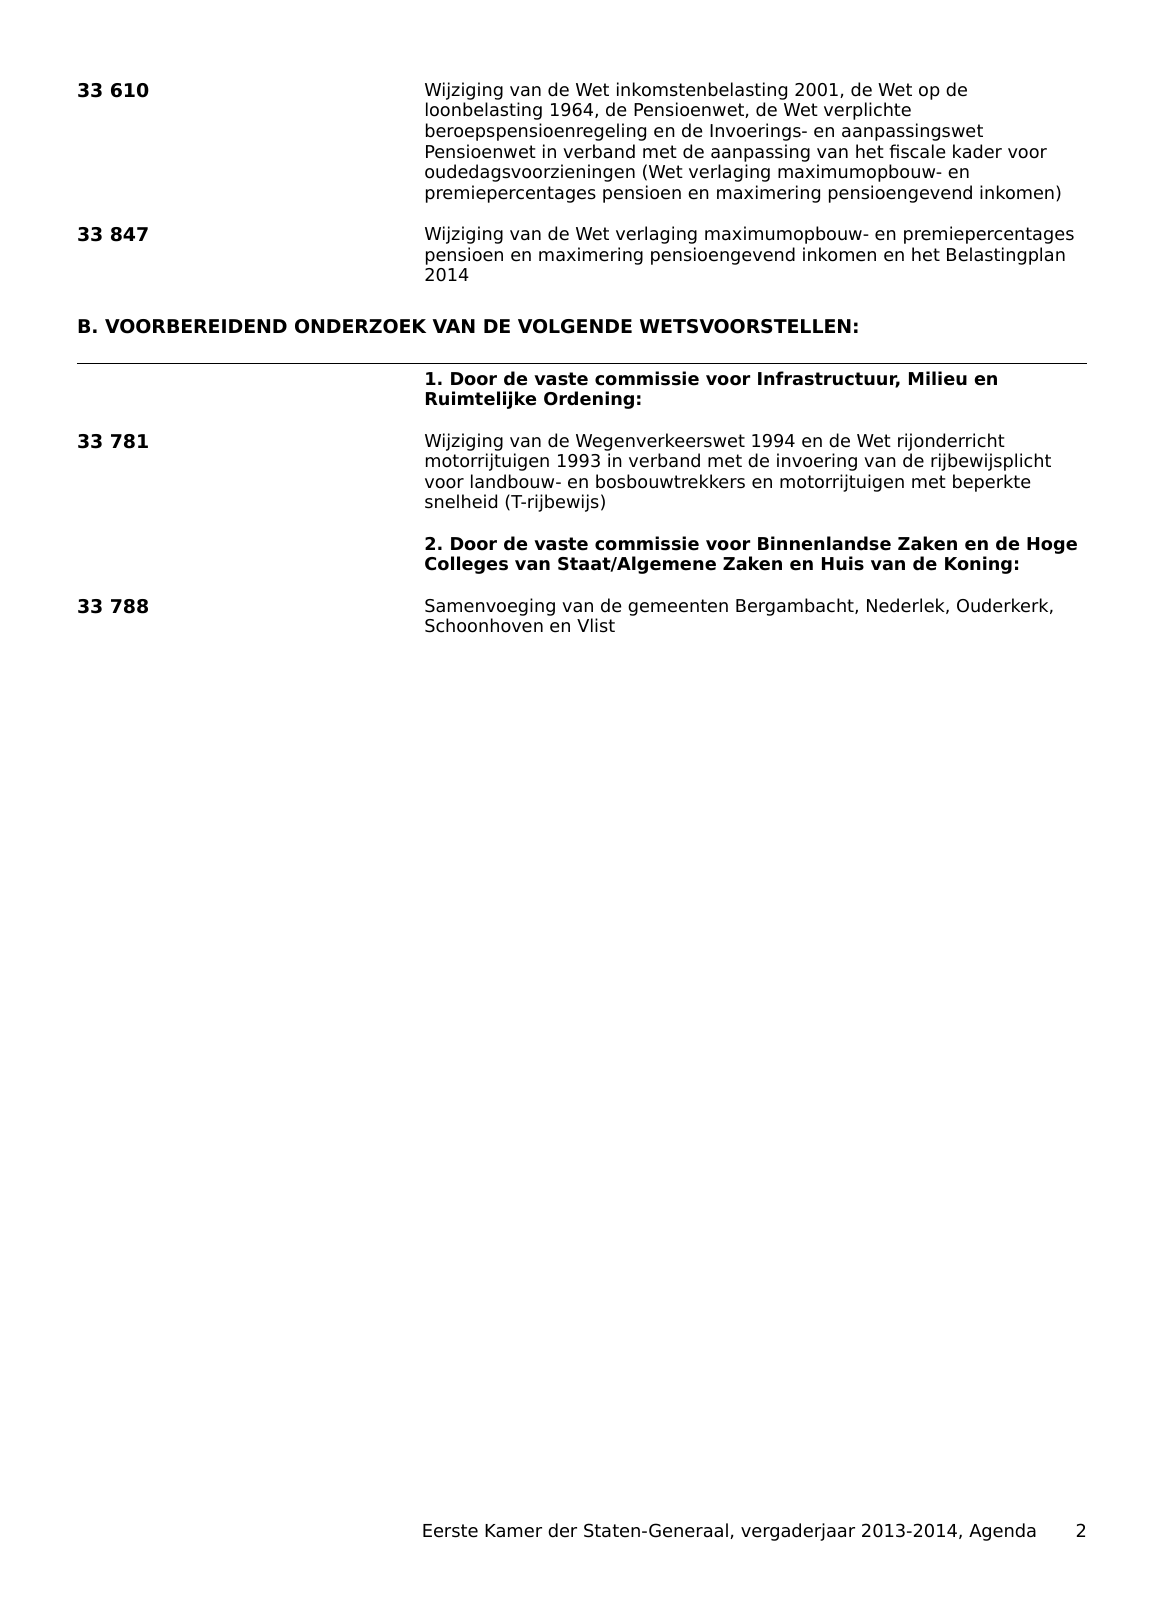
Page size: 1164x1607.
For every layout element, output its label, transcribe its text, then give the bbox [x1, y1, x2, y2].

table_cell [77, 204, 401, 224]
table_cell [418, 513, 1087, 534]
table_cell [401, 204, 418, 224]
table_cell [401, 410, 418, 431]
table_cell 33 610 [77, 80, 401, 203]
table_cell 2. Door de vaste commissie voor Binnenlandse Zaken en de Hoge Colleges van Staat/Algemene Zaken en Huis van de Koning: [418, 534, 1087, 575]
table_cell [418, 575, 1087, 596]
table_cell [401, 224, 418, 286]
table_cell [77, 59, 401, 80]
table_cell [77, 513, 401, 534]
subtitle B. VOORBEREIDEND ONDERZOEK VAN DE VOLGENDE WETSVOORSTELLEN: [77, 316, 1087, 338]
table_cell [401, 80, 418, 203]
table_cell [401, 534, 418, 575]
table_cell 33 847 [77, 224, 401, 286]
table_cell [418, 204, 1087, 224]
table_cell Wijziging van de Wet inkomstenbelasting 2001, de Wet op de loonbelasting 1964, de Pensioenwet, de Wet verplichte beroepspensioenregeling en de Invoerings- en aanpassingswet Pensioenwet in verband met de aanpassing van het fiscale kader voor oudedagsvoorzieningen (Wet verlaging maximumopbouw- en premiepercentages pensioen en maximering pensioengevend inkomen) [418, 80, 1087, 203]
table_cell [77, 575, 401, 596]
table_cell [401, 59, 418, 80]
table_cell [401, 431, 418, 513]
table_cell [401, 596, 418, 637]
table_header 1. Door de vaste commissie voor Infrastructuur, Milieu en Ruimtelijke Ordening: [418, 364, 1087, 410]
table_cell 33 788 [77, 596, 401, 637]
table_header [77, 364, 401, 410]
table_cell Wijziging van de Wet verlaging maximumopbouw- en premiepercentages pensioen en maximering pensioengevend inkomen en het Belastingplan 2014 [418, 224, 1087, 286]
table_cell Samenvoeging van de gemeenten Bergambacht, Nederlek, Ouderkerk, Schoonhoven en Vlist [418, 596, 1087, 637]
table_cell [77, 410, 401, 431]
table_cell [401, 575, 418, 596]
table_cell 33 781 [77, 431, 401, 513]
table_cell [418, 410, 1087, 431]
table_cell Wijziging van de Wegenverkeerswet 1994 en de Wet rijonderricht motorrijtuigen 1993 in verband met de invoering van de rijbewijsplicht voor landbouw- en bosbouwtrekkers en motorrijtuigen met beperkte snelheid (T-rijbewijs) [418, 431, 1087, 513]
table_header [401, 364, 418, 410]
table_cell [418, 59, 1087, 80]
table_cell [401, 513, 418, 534]
table_cell [77, 534, 401, 575]
